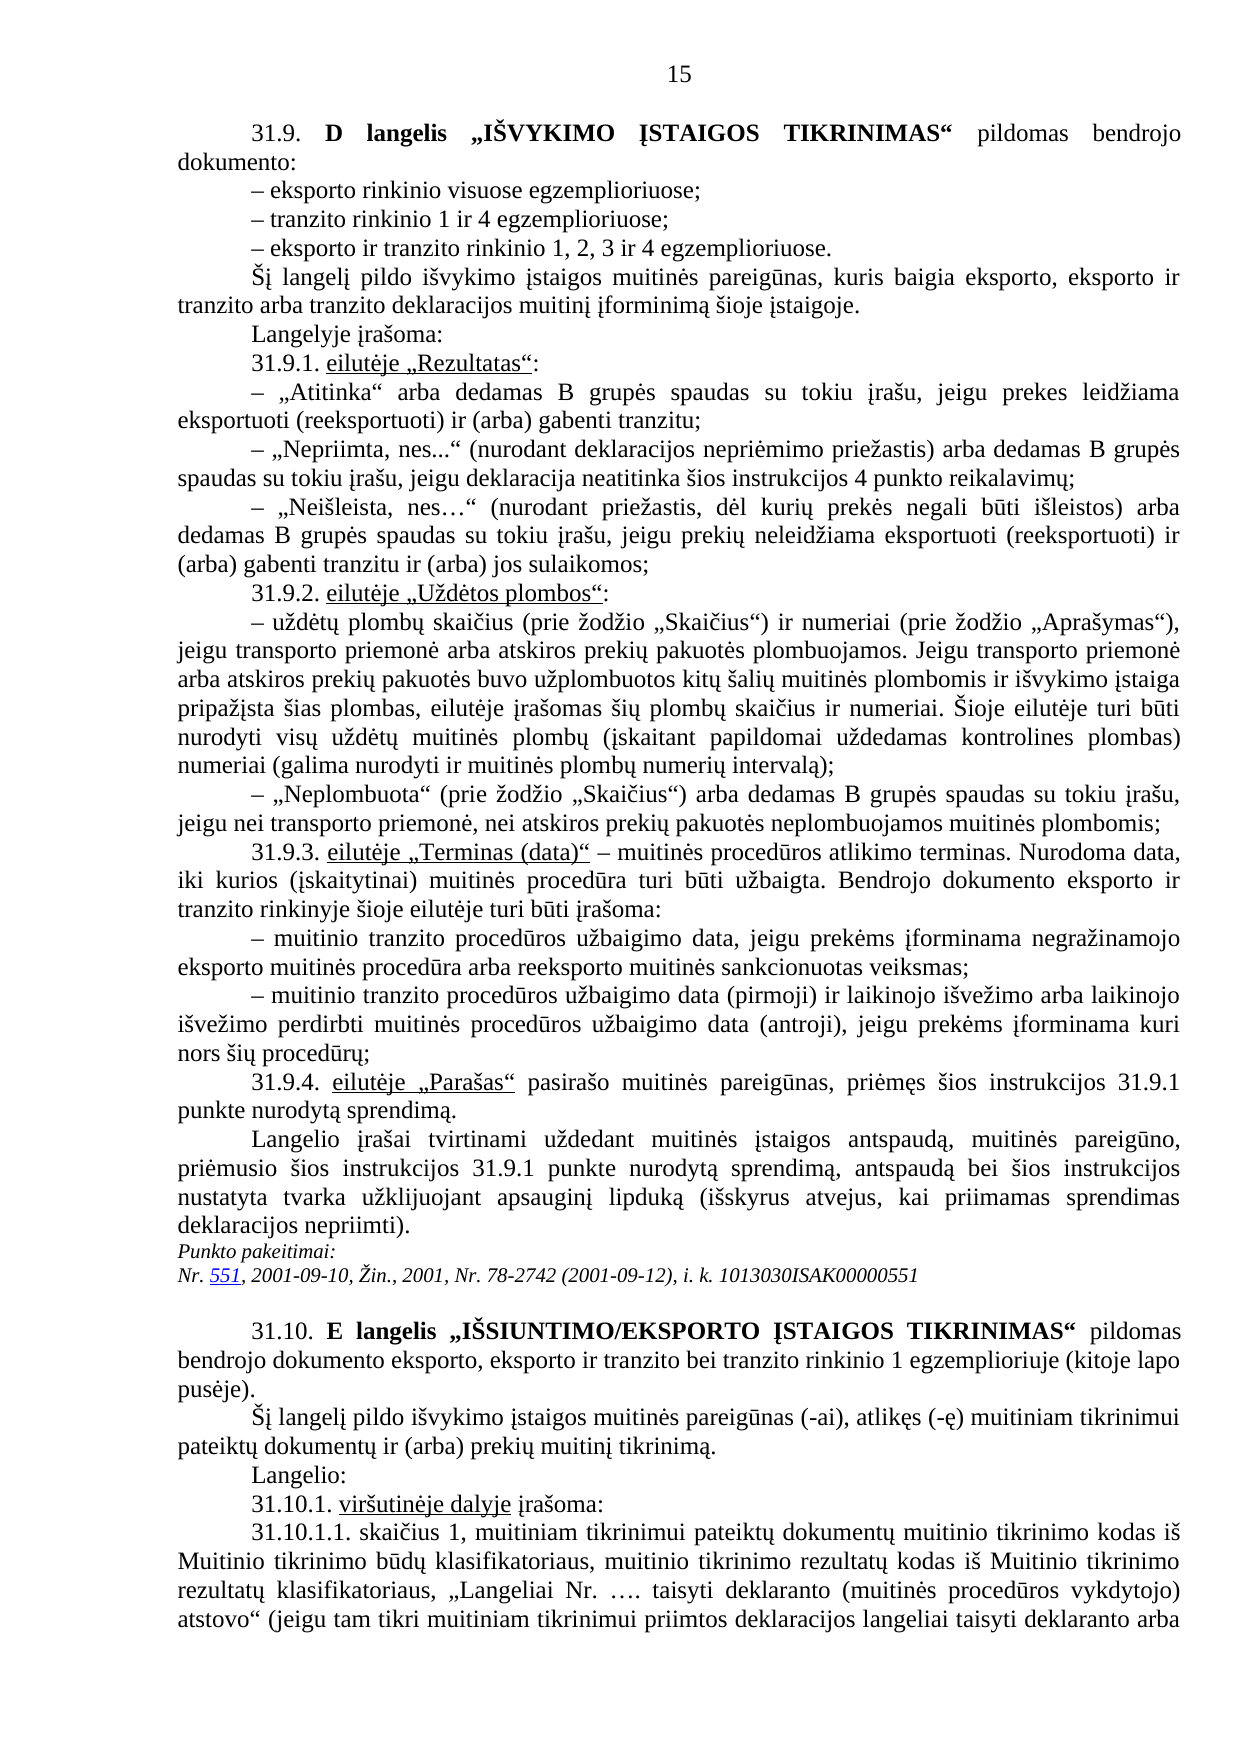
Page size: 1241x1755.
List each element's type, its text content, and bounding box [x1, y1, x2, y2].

text Nr. 551, 2001-09-10, Žin., 2001, Nr. 78-2742 (2001-09-12), i. k. 1013030ISAK00000551 [177, 1263, 1181, 1287]
text – uždėtų plombų skaičius (prie žodžio „Skaičius“) ir numeriai (prie žodžio „Aprašymas“), jeigu transporto priemonė arba atskiros prekių pakuotės plombuojamos. Jeigu transporto priemonė arba atskiros prekių pakuotės buvo užplombuotos kitų šalių muitinės plombomis ir išvykimo įstaiga pripažįsta šias plombas, eilutėje įrašomas šių plombų skaičius ir numeriai. Šioje eilutėje turi būti nurodyti visų uždėtų muitinės plombų (įskaitant papildomai uždedamas kontrolines plombas) numeriai (galima nurodyti ir muitinės plombų numerių intervalą); [177, 607, 1181, 779]
text 31.10.1. viršutinėje dalyje įrašoma: [177, 1489, 1181, 1517]
text – „Neplombuota“ (prie žodžio „Skaičius“) arba dedamas B grupės spaudas su tokiu įrašu, jeigu nei transporto priemonė, nei atskiros prekių pakuotės neplombuojamos muitinės plombomis; [177, 779, 1181, 837]
text – „Nepriimta, nes...“ (nurodant deklaracijos nepriėmimo priežastis) arba dedamas B grupės spaudas su tokiu įrašu, jeigu deklaracija neatitinka šios instrukcijos 4 punkto reikalavimų; [177, 434, 1181, 492]
text – muitinio tranzito procedūros užbaigimo data, jeigu prekėms įforminama negražinamojo eksporto muitinės procedūra arba reeksporto muitinės sankcionuotas veiksmas; [177, 923, 1181, 981]
text Langelio įrašai tvirtinami uždedant muitinės įstaigos antspaudą, muitinės pareigūno, priėmusio šios instrukcijos 31.9.1 punkte nurodytą sprendimą, antspaudą bei šios instrukcijos nustatyta tvarka užklijuojant apsauginį lipduką (išskyrus atvejus, kai priimamas sprendimas deklaracijos nepriimti). [177, 1124, 1181, 1239]
text Punkto pakeitimai: [177, 1239, 1181, 1263]
text Šį langelį pildo išvykimo įstaigos muitinės pareigūnas, kuris baigia eksporto, eksporto ir tranzito arba tranzito deklaracijos muitinį įforminimą šioje įstaigoje. [177, 262, 1181, 319]
text Langelyje įrašoma: [177, 319, 1181, 348]
text 31.9. D langelis „IŠVYKIMO ĮSTAIGOS TIKRINIMAS“ pildomas bendrojo dokumento: [177, 118, 1181, 176]
text 31.9.4. eilutėje „Parašas“ pasirašo muitinės pareigūnas, priėmęs šios instrukcijos 31.9.1 punkte nurodytą sprendimą. [177, 1067, 1181, 1124]
text – „Neišleista, nes…“ (nurodant priežastis, dėl kurių prekės negali būti išleistos) arba dedamas B grupės spaudas su tokiu įrašu, jeigu prekių neleidžiama eksportuoti (reeksportuoti) ir (arba) gabenti tranzitu ir (arba) jos sulaikomos; [177, 492, 1181, 578]
text – muitinio tranzito procedūros užbaigimo data (pirmoji) ir laikinojo išvežimo arba laikinojo išvežimo perdirbti muitinės procedūros užbaigimo data (antroji), jeigu prekėms įforminama kuri nors šių procedūrų; [177, 981, 1181, 1067]
text – „Atitinka“ arba dedamas B grupės spaudas su tokiu įrašu, jeigu prekes leidžiama eksportuoti (reeksportuoti) ir (arba) gabenti tranzitu; [177, 377, 1181, 434]
text 31.9.3. eilutėje „Terminas (data)“ – muitinės procedūros atlikimo terminas. Nurodoma data, iki kurios (įskaitytinai) muitinės procedūra turi būti užbaigta. Bendrojo dokumento eksporto ir tranzito rinkinyje šioje eilutėje turi būti įrašoma: [177, 837, 1181, 923]
text 31.9.1. eilutėje „Rezultatas“: [177, 348, 1181, 377]
text 31.10. E langelis „IŠSIUNTIMO/EKSPORTO ĮSTAIGOS TIKRINIMAS“ pildomas bendrojo dokumento eksporto, eksporto ir tranzito bei tranzito rinkinio 1 egzemplioriuje (kitoje lapo pusėje). [177, 1316, 1181, 1402]
text Šį langelį pildo išvykimo įstaigos muitinės pareigūnas (-ai), atlikęs (-ę) muitiniam tikrinimui pateiktų dokumentų ir (arba) prekių muitinį tikrinimą. [177, 1402, 1181, 1460]
text 31.10.1.1. skaičius 1, muitiniam tikrinimui pateiktų dokumentų muitinio tikrinimo kodas iš Muitinio tikrinimo būdų klasifikatoriaus, muitinio tikrinimo rezultatų kodas iš Muitinio tikrinimo rezultatų klasifikatoriaus, „Langeliai Nr. …. taisyti deklaranto (muitinės procedūros vykdytojo) atstovo“ (jeigu tam tikri muitiniam tikrinimui priimtos deklaracijos langeliai taisyti deklaranto arba [177, 1517, 1181, 1632]
text 31.9.2. eilutėje „Uždėtos plombos“: [177, 578, 1181, 607]
text – eksporto rinkinio visuose egzemplioriuose; [177, 176, 1181, 204]
text – tranzito rinkinio 1 ir 4 egzemplioriuose; [177, 204, 1181, 233]
text – eksporto ir tranzito rinkinio 1, 2, 3 ir 4 egzemplioriuose. [177, 233, 1181, 262]
text Langelio: [177, 1460, 1181, 1489]
